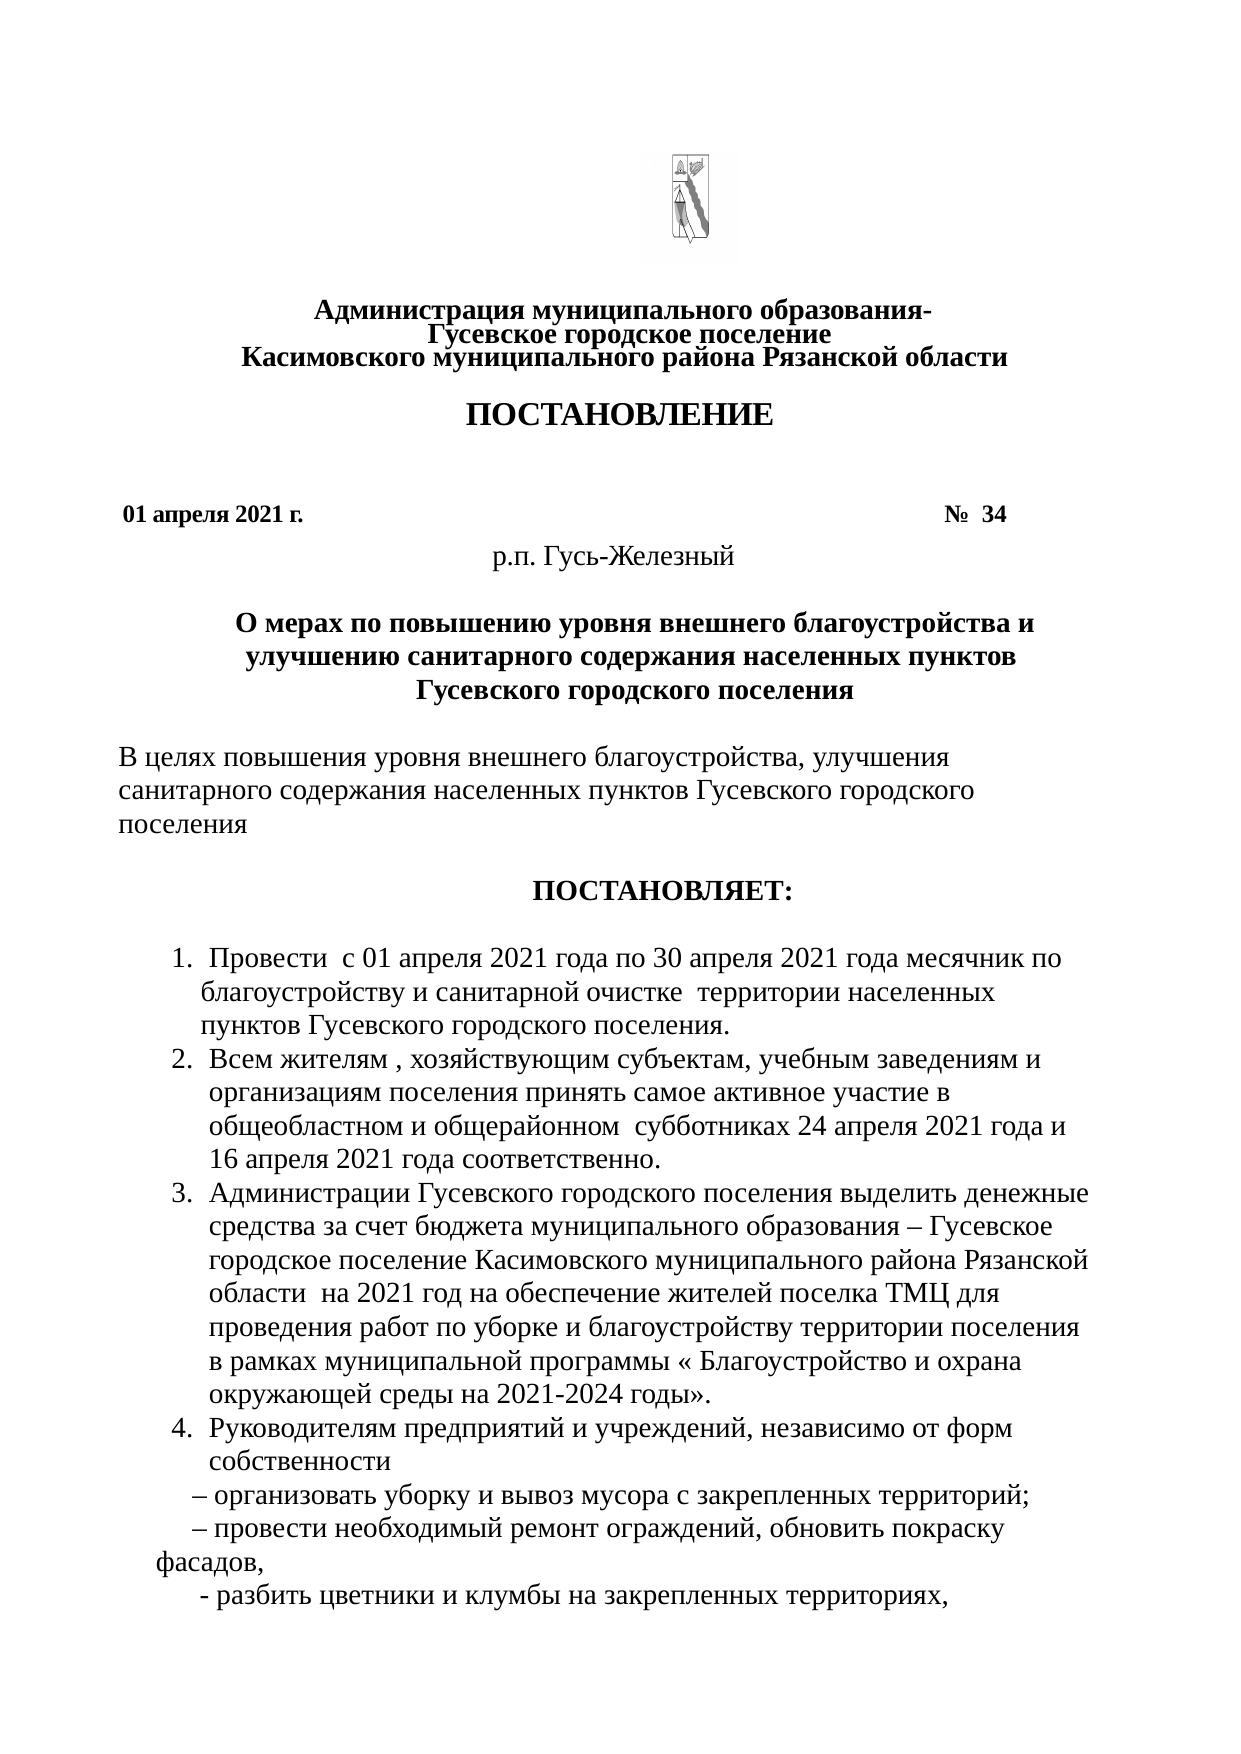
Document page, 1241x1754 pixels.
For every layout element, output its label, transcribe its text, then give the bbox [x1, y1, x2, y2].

picture [646, 152, 739, 264]
text В целях повышения уровня внешнего благоустройства, улучшения санитарного содержания населенных пунктов Гусевского городского поселения [118, 739, 1092, 839]
text Гусевское городское поселение [137, 324, 1122, 348]
text р.п. Гусь-Железный [492, 538, 1122, 571]
text пунктов Гусевского городского поселения. [171, 1007, 1092, 1041]
list Администрации Гусевского городского поселения выделить денежные средства за счет бюджета муниципального образования – Гусевское городское поселение Касимовского муниципального района Рязанской области на 2021 год на обеспечение жителей поселка ТМЦ для проведения работ по уборке и благоустройству территории поселения в рамках муниципальной программы « Благоустройство и охрана окружающей среды на 2021-2024 годы». [171, 1175, 1092, 1410]
list Руководителям предприятий и учреждений, независимо от форм собственности [171, 1410, 1092, 1477]
title О мерах по повышению уровня внешнего благоустройства и улучшению санитарного содержания населенных пунктов [177, 605, 1092, 672]
title Гусевского городского поселения [177, 672, 1092, 705]
list Провести с 01 апреля 2021 года по 30 апреля 2021 года месячник по [171, 940, 1092, 974]
text Касимовского муниципального района Рязанской области [127, 348, 1122, 371]
text 01 апреля 2021 г. № 34 [122, 499, 1122, 527]
list Всем жителям , хозяйствующим субъектам, учебным заведениям и организациям поселения принять самое активное участие в общеобластном и общерайонном субботниках 24 апреля 2021 года и 16 апреля 2021 года соответственно. [171, 1041, 1092, 1175]
text – провести необходимый ремонт ограждений, обновить покраску фасадов, [156, 1510, 1092, 1577]
text ПОСТАНОВЛЯЕТ: [177, 873, 1092, 907]
text ПОСТАНОВЛЕНИЕ [458, 394, 1122, 433]
text благоустройству и санитарной очистке территории населенных [171, 974, 1092, 1007]
text – организовать уборку и вывоз мусора с закрепленных территорий; [156, 1477, 1092, 1510]
text Администрация муниципального образования- [124, 301, 335, 324]
text Администрация муниципального образования- [326, 301, 1122, 324]
text - разбить цветники и клумбы на закрепленных территориях, [156, 1577, 1092, 1611]
